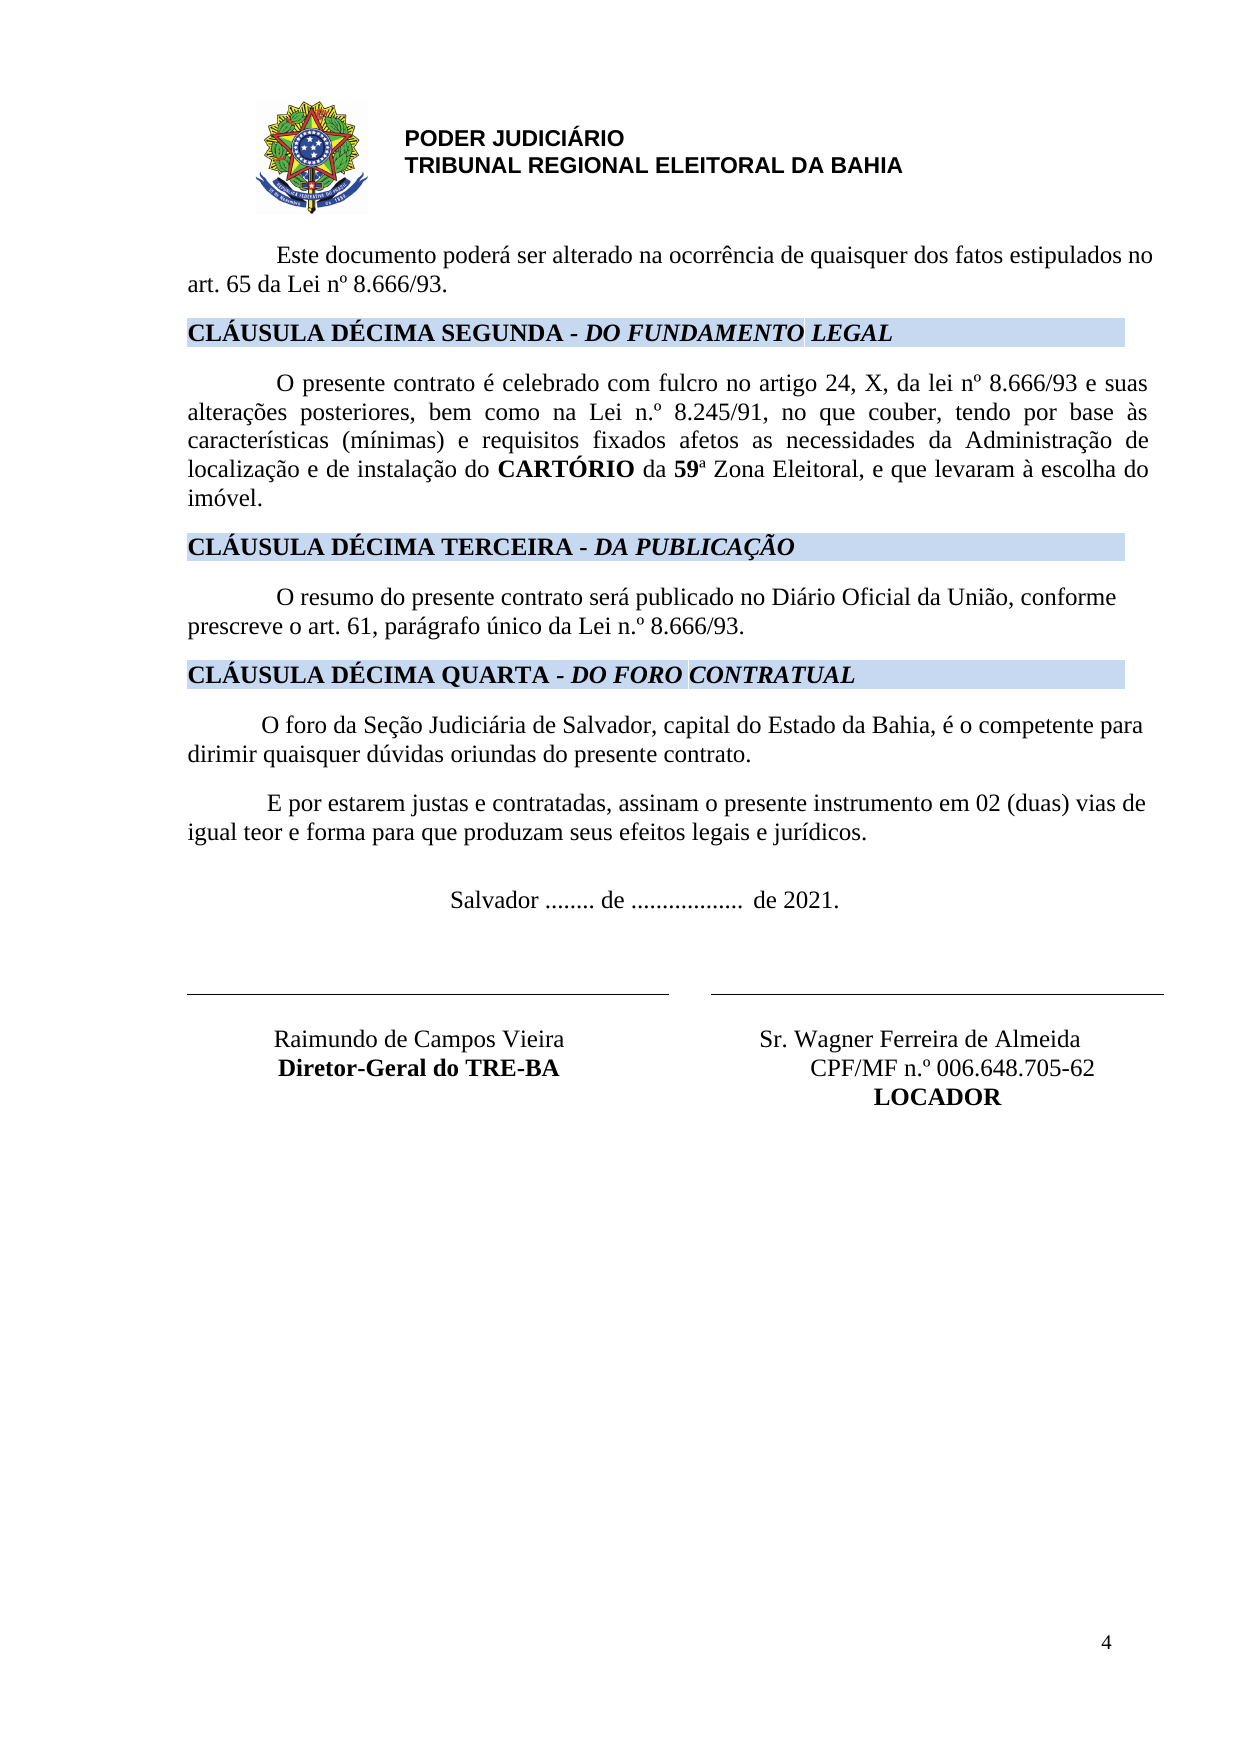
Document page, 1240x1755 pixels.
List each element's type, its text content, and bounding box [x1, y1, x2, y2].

text Salvador ........ de .................. de 2021. [450, 885, 1134, 914]
text CLÁUSULA DÉCIMA SEGUNDA - DO FUNDAMENTO LEGAL [187, 318, 1170, 347]
text CPF/MF n.º 006.648.705-62 [663, 1053, 1180, 1082]
text Sr. Wagner Ferreira de Almeida [663, 1024, 1177, 1053]
subtitle Raimundo de Campos Vieira [204, 1024, 633, 1053]
text Este documento poderá ser alterado na ocorrência de quaisquer dos fatos estipulados no art. 65 da Lei nº 8.666/93. [187, 240, 1170, 297]
text O foro da Seção Judiciária de Salvador, capital do Estado da Bahia, é o competente para dirimir quaisquer dúvidas oriundas do presente contrato. [187, 710, 1170, 767]
text O presente contrato é celebrado com fulcro no artigo 24, X, da lei nº 8.666/93 e suas alterações posteriores, bem como na Lei n.º 8.245/91, no que couber, tendo por base às características (mínimas) e requisitos fixados afetos as necessidades da Administração de localização e de instalação do CARTÓRIO da 59ª Zona Eleitoral, e que levaram à escolha do imóvel. [187, 368, 1149, 512]
text O resumo do presente contrato será publicado no Diário Oficial da União, conforme prescreve o art. 61, parágrafo único da Lei n.º 8.666/93. [187, 582, 1170, 639]
text CLÁUSULA DÉCIMA QUARTA - DO FORO CONTRATUAL [187, 660, 1170, 689]
text Diretor-Geral do TRE-BA [204, 1053, 633, 1082]
text LOCADOR [758, 1082, 1117, 1110]
text E por estarem justas e contratadas, assinam o presente instrumento em 02 (duas) vias de igual teor e forma para que produzam seus efeitos legais e jurídicos. [187, 788, 1170, 846]
text CLÁUSULA DÉCIMA TERCEIRA - DA PUBLICAÇÃO [187, 532, 1170, 561]
